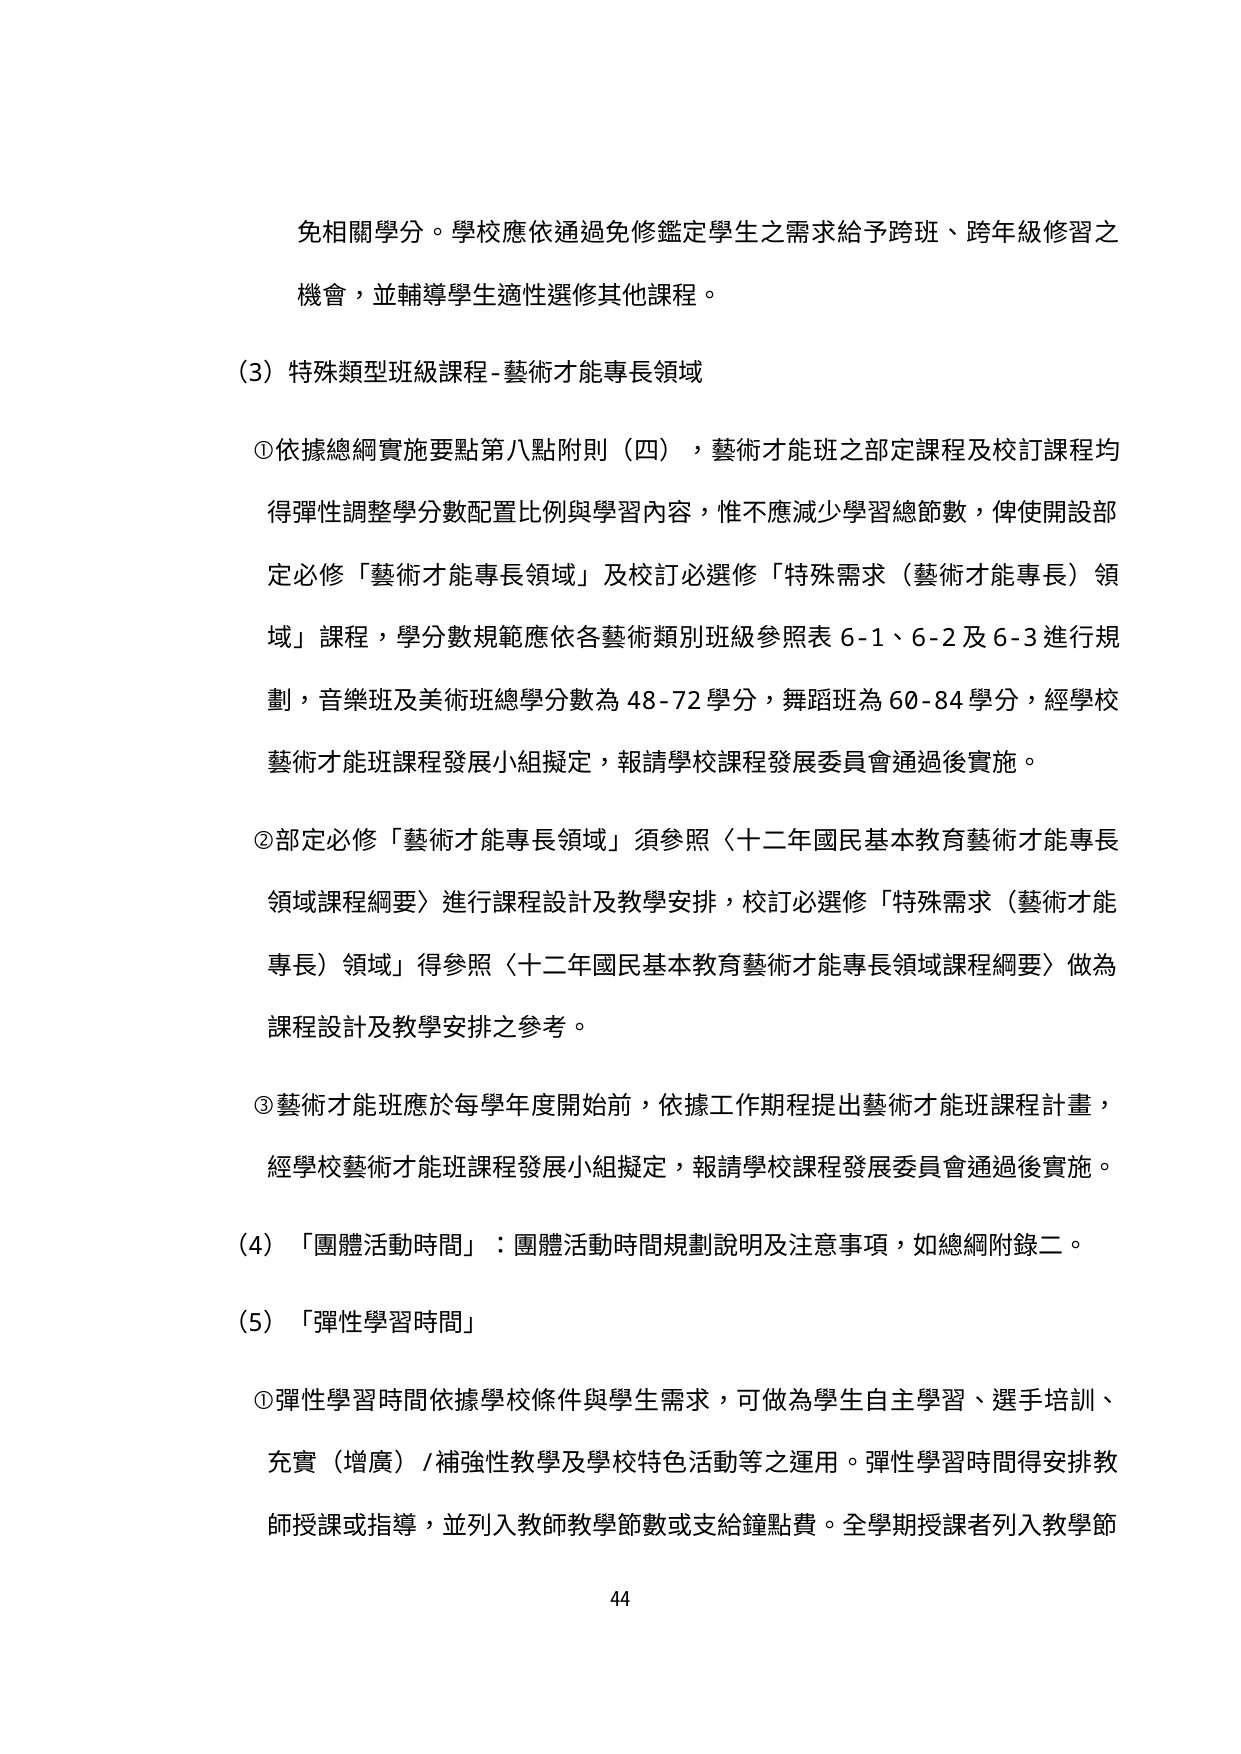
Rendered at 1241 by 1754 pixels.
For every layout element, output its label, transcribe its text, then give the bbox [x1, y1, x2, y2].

text 依據總綱實施要點第八點附則（四），藝術才能班之部定課程及校訂課程均得彈性調整學分數配置比例與學習內容，惟不應減少學習總節數，俾使開設部定必修「藝術才能專長領域」及校訂必選修「特殊需求（藝術才能專長）領域」課程，學分數規範應依各藝術類別班級參照表6-1、6-2及6-3進行規劃，音樂班及美術班總學分數為48-72學分，舞蹈班為60-84學分，經學校藝術才能班課程發展小組擬定，報請學校課程發展委員會通過後實施。 [252, 407, 1120, 782]
text 彈性學習時間依據學校條件與學生需求，可做為學生自主學習、選手培訓、充實（增廣）/補強性教學及學校特色活動等之運用。彈性學習時間得安排教師授課或指導，並列入教師教學節數或支給鐘點費。全學期授課者列入教學節 [252, 1357, 1120, 1544]
text （5）「彈性學習時間」 [223, 1279, 1120, 1342]
text （3）特殊類型班級課程-藝術才能專長領域 [223, 329, 1120, 392]
text （4）「團體活動時間」：團體活動時間規劃說明及注意事項，如總綱附錄二。 [223, 1202, 1120, 1264]
text 藝術才能班應於每學年度開始前，依據工作期程提出藝術才能班課程計畫，經學校藝術才能班課程發展小組擬定，報請學校課程發展委員會通過後實施。 [252, 1062, 1120, 1187]
text 部定必修「藝術才能專長領域」須參照〈十二年國民基本教育藝術才能專長領域課程綱要〉進行課程設計及教學安排，校訂必選修「特殊需求（藝術才能專長）領域」得參照〈十二年國民基本教育藝術才能專長領域課程綱要〉做為課程設計及教學安排之參考。 [252, 797, 1120, 1047]
text 免相關學分。學校應依通過免修鑑定學生之需求給予跨班、跨年級修習之機會，並輔導學生適性選修其他課程。 [267, 189, 1120, 314]
